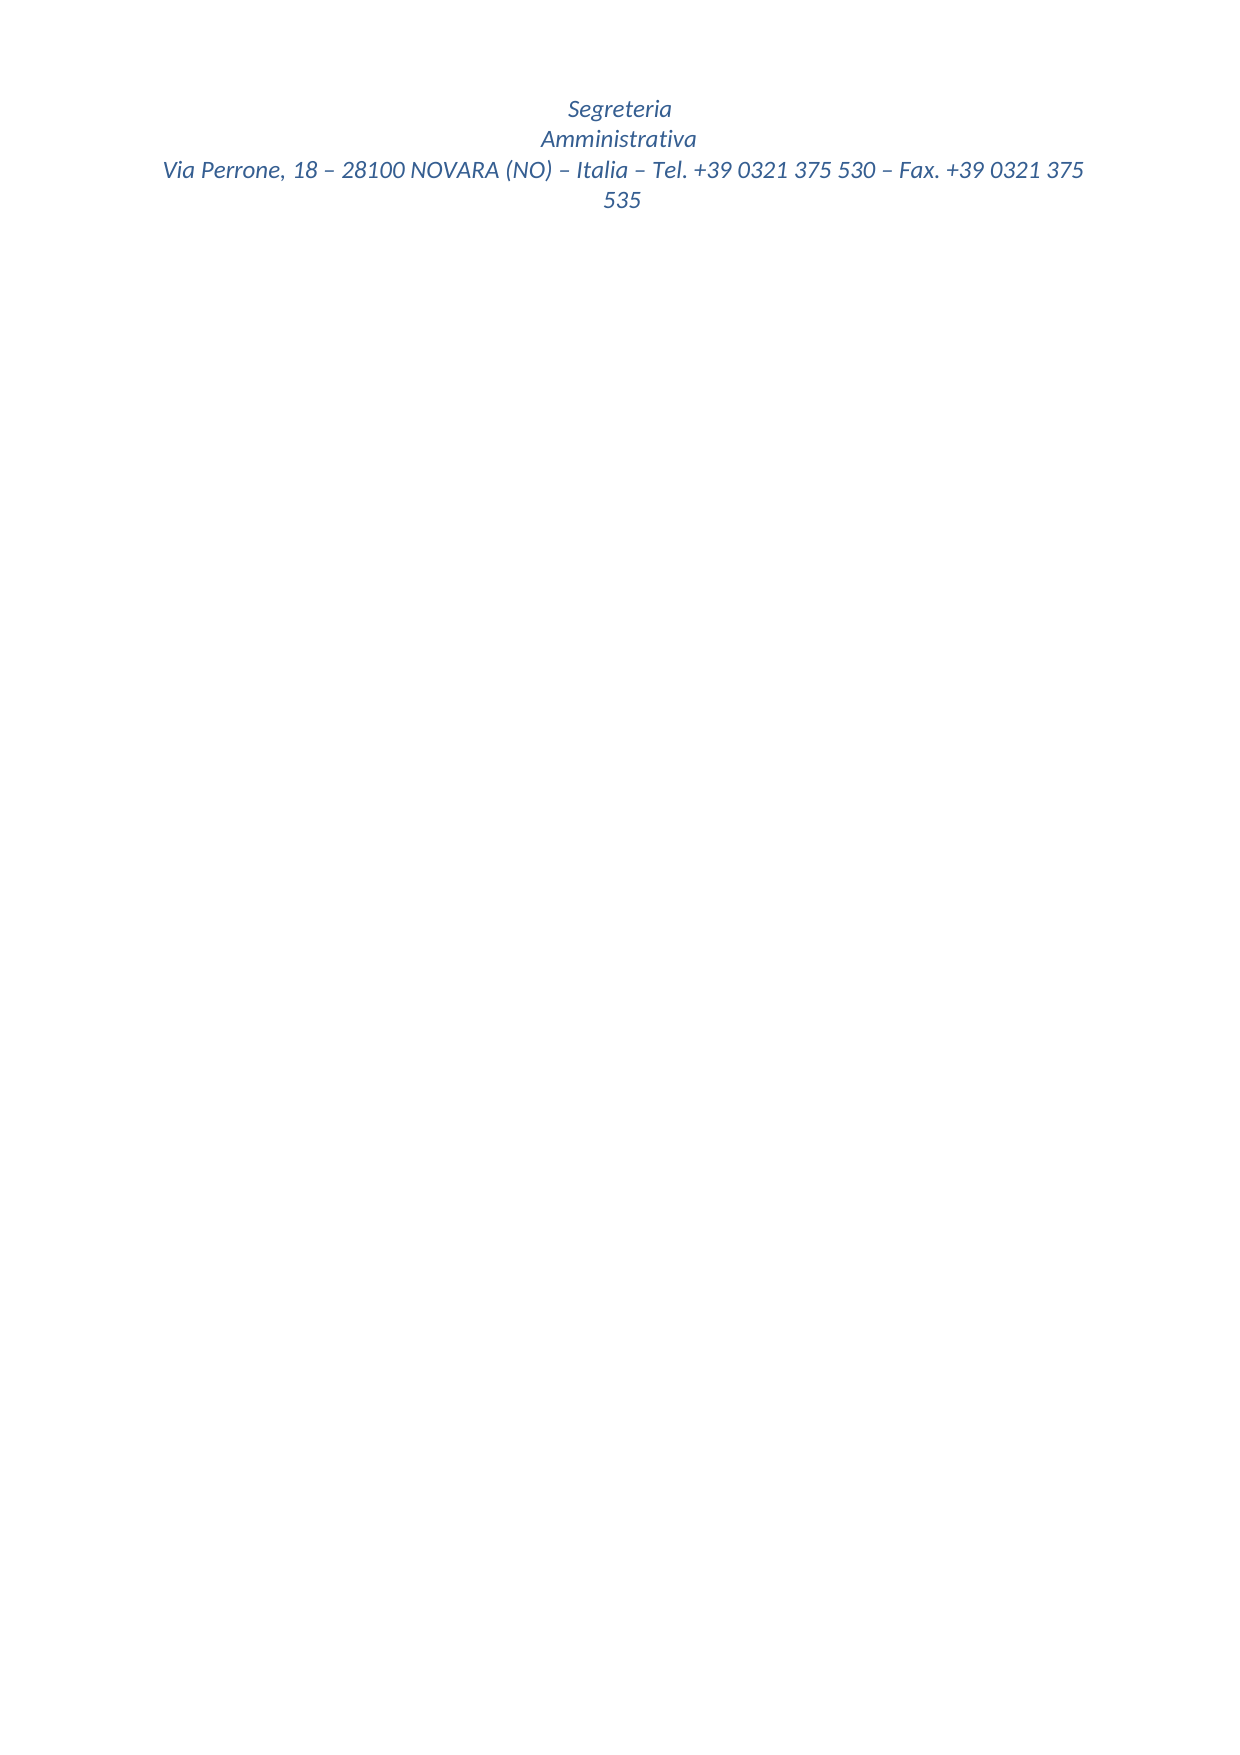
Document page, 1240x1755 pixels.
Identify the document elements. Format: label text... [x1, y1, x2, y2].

text Via Perrone, 18 – 28100 NOVARA (NO) – Italia – Tel. +39 0321 375 530 – Fax. +39 0321 375 535 [143, 154, 1102, 215]
text Segreteria Amministrativa [486, 93, 753, 154]
